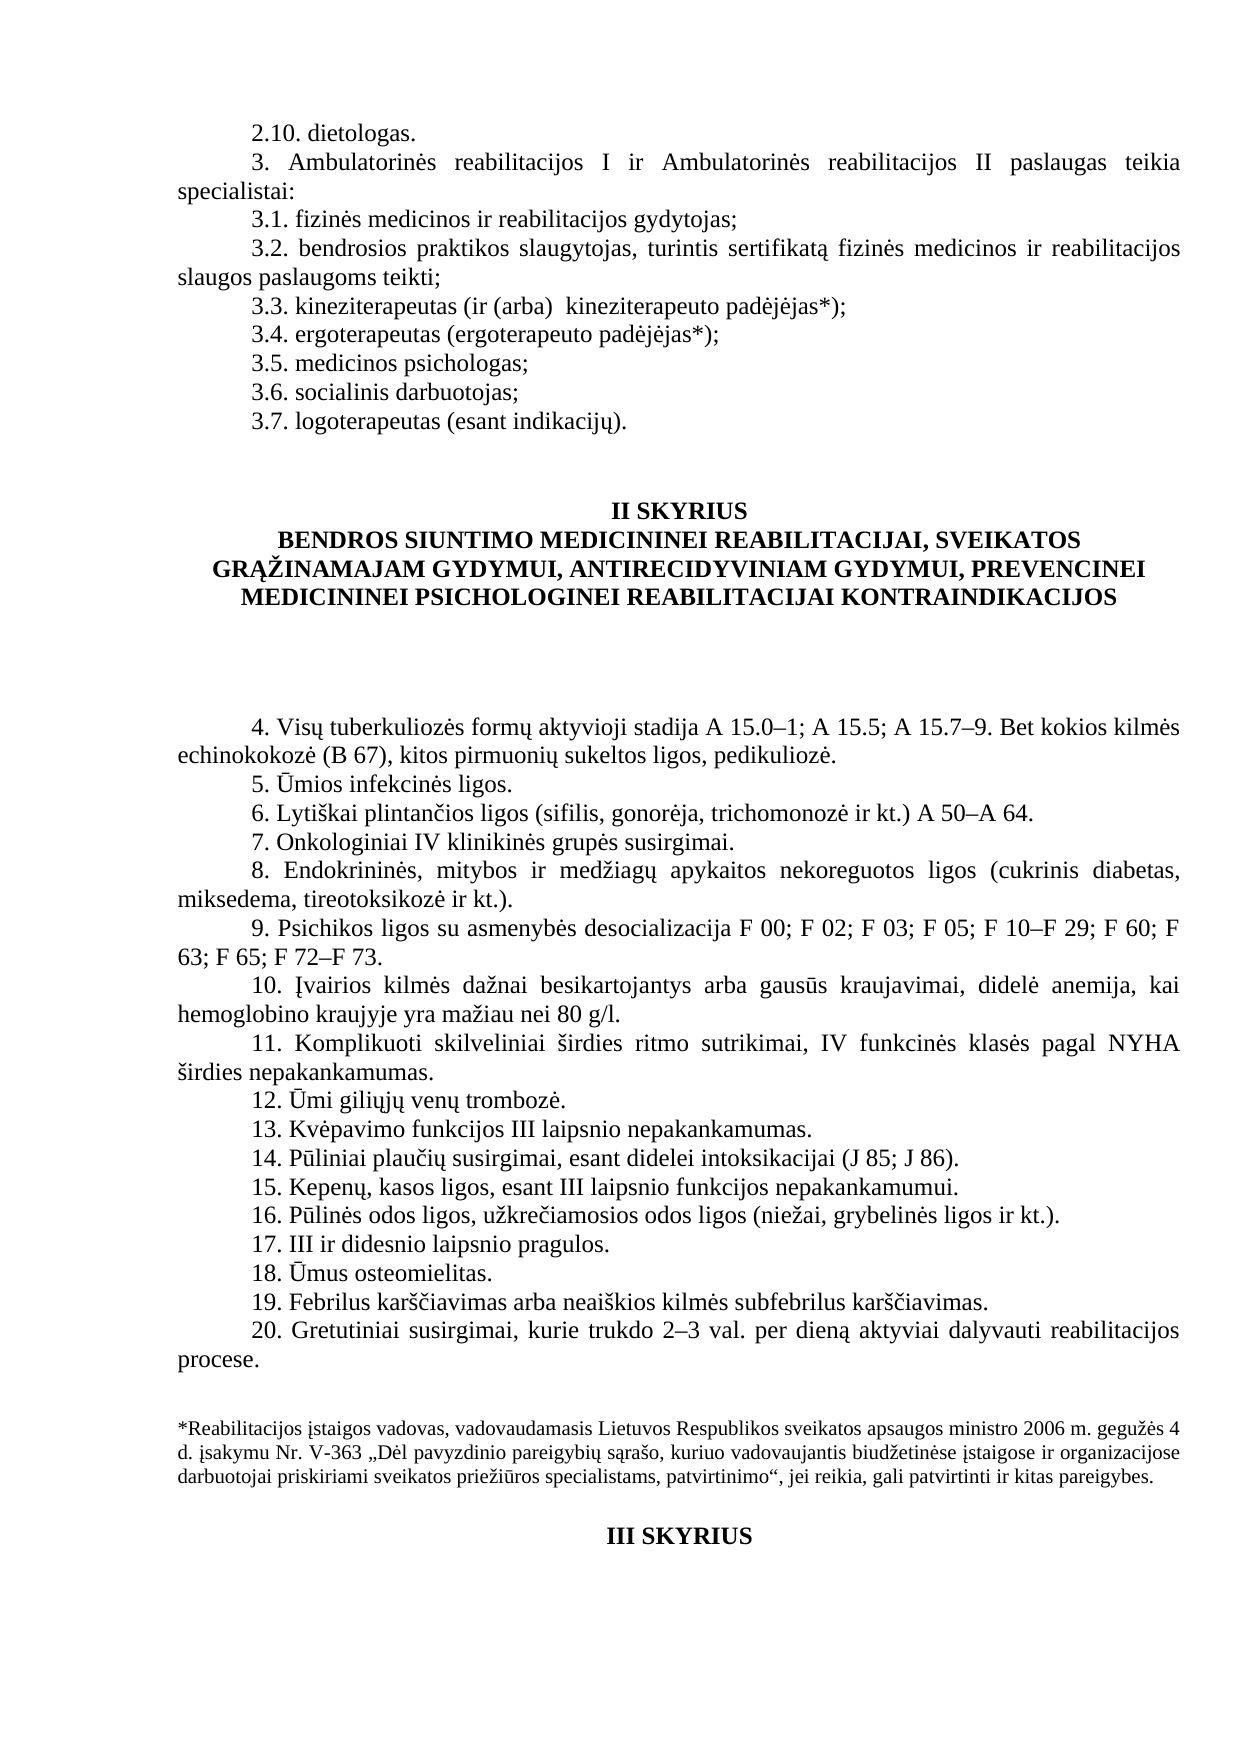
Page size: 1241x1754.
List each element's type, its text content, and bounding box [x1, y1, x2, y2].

text 3. Ambulatorinės reabilitacijos I ir Ambulatorinės reabilitacijos II paslaugas teikia specialistai: [177, 147, 1181, 204]
text 3.1. fizinės medicinos ir reabilitacijos gydytojas; [177, 204, 1181, 233]
text 3.3. kineziterapeutas (ir (arba) kineziterapeuto padėjėjas*); [177, 291, 1181, 319]
text 9. Psichikos ligos su asmenybės desocializacija F 00; F 02; F 03; F 05; F 10–F 29; F 60; F 63; F 65; F 72–F 73. [177, 913, 1181, 971]
text 3.7. logoterapeutas (esant indikacijų). [177, 406, 1181, 434]
text 17. III ir didesnio laipsnio pragulos. [177, 1229, 1181, 1258]
text iii SKYRIUS [177, 1521, 1181, 1550]
text 15. Kepenų, kasos ligos, esant III laipsnio funkcijos nepakankamumui. [177, 1172, 1181, 1201]
text 10. Įvairios kilmės dažnai besikartojantys arba gausūs kraujavimai, didelė anemija, kai hemoglobino kraujyje yra mažiau nei 80 g/l. [177, 971, 1181, 1028]
text 11. Komplikuoti skilveliniai širdies ritmo sutrikimai, IV funkcinės klasės pagal NYHA širdies nepakankamumas. [177, 1028, 1181, 1086]
text 8. Endokrininės, mitybos ir medžiagų apykaitos nekoreguotos ligos (cukrinis diabetas, miksedema, tireotoksikozė ir kt.). [177, 856, 1181, 913]
text 6. Lytiškai plintančios ligos (sifilis, gonorėja, trichomonozė ir kt.) A 50–A 64. [177, 798, 1181, 827]
text 3.5. medicinos psichologas; [177, 348, 1181, 377]
text II SKYRIUS [177, 496, 1181, 525]
text 2.10. dietologas. [177, 118, 1181, 147]
text 16. Pūlinės odos ligos, užkrečiamosios odos ligos (niežai, grybelinės ligos ir kt.). [177, 1201, 1181, 1229]
text 7. Onkologiniai IV klinikinės grupės susirgimai. [177, 827, 1181, 856]
text 12. Ūmi giliųjų venų trombozė. [177, 1086, 1181, 1114]
text 20. Gretutiniai susirgimai, kurie trukdo 2–3 val. per dieną aktyviai dalyvauti reabilitacijos procese. [177, 1316, 1181, 1373]
text *Reabilitacijos įstaigos vadovas, vadovaudamasis Lietuvos Respublikos sveikatos apsaugos ministro 2006 m. gegužės 4 d. įsakymu Nr. V-363 „Dėl pavyzdinio pareigybių sąrašo, kuriuo vadovaujantis biudžetinėse įstaigose ir organizacijose darbuotojai priskiriami sveikatos priežiūros specialistams, patvirtinimo“, jei reikia, gali patvirtinti ir kitas pareigybes. [177, 1416, 1181, 1488]
text BENDROS SIUNTIMO MEDICININEI REABILITACIJAI, SVEIKATOS GRĄŽINAMAJAM GYDYMUI, ANTIRECIDYVINIAM GYDYMUI, PREVENCINEI MEDICININEI PSICHOLOGINEI REABILITACIJAI KONTRAINDIKACIJOS [177, 525, 1181, 611]
text 4. Visų tuberkuliozės formų aktyvioji stadija A 15.0–1; A 15.5; A 15.7–9. Bet kokios kilmės echinokokozė (B 67), kitos pirmuonių sukeltos ligos, pedikuliozė. [177, 712, 1181, 769]
text 3.2. bendrosios praktikos slaugytojas, turintis sertifikatą fizinės medicinos ir reabilitacijos slaugos paslaugoms teikti; [177, 233, 1181, 291]
text 19. Febrilus karščiavimas arba neaiškios kilmės subfebrilus karščiavimas. [177, 1287, 1181, 1316]
text 3.4. ergoterapeutas (ergoterapeuto padėjėjas*); [177, 319, 1181, 348]
text 5. Ūmios infekcinės ligos. [177, 769, 1181, 798]
text 3.6. socialinis darbuotojas; [177, 377, 1181, 406]
text 18. Ūmus osteomielitas. [177, 1258, 1181, 1287]
text 14. Pūliniai plaučių susirgimai, esant didelei intoksikacijai (J 85; J 86). [177, 1143, 1181, 1172]
text 13. Kvėpavimo funkcijos III laipsnio nepakankamumas. [177, 1114, 1181, 1143]
